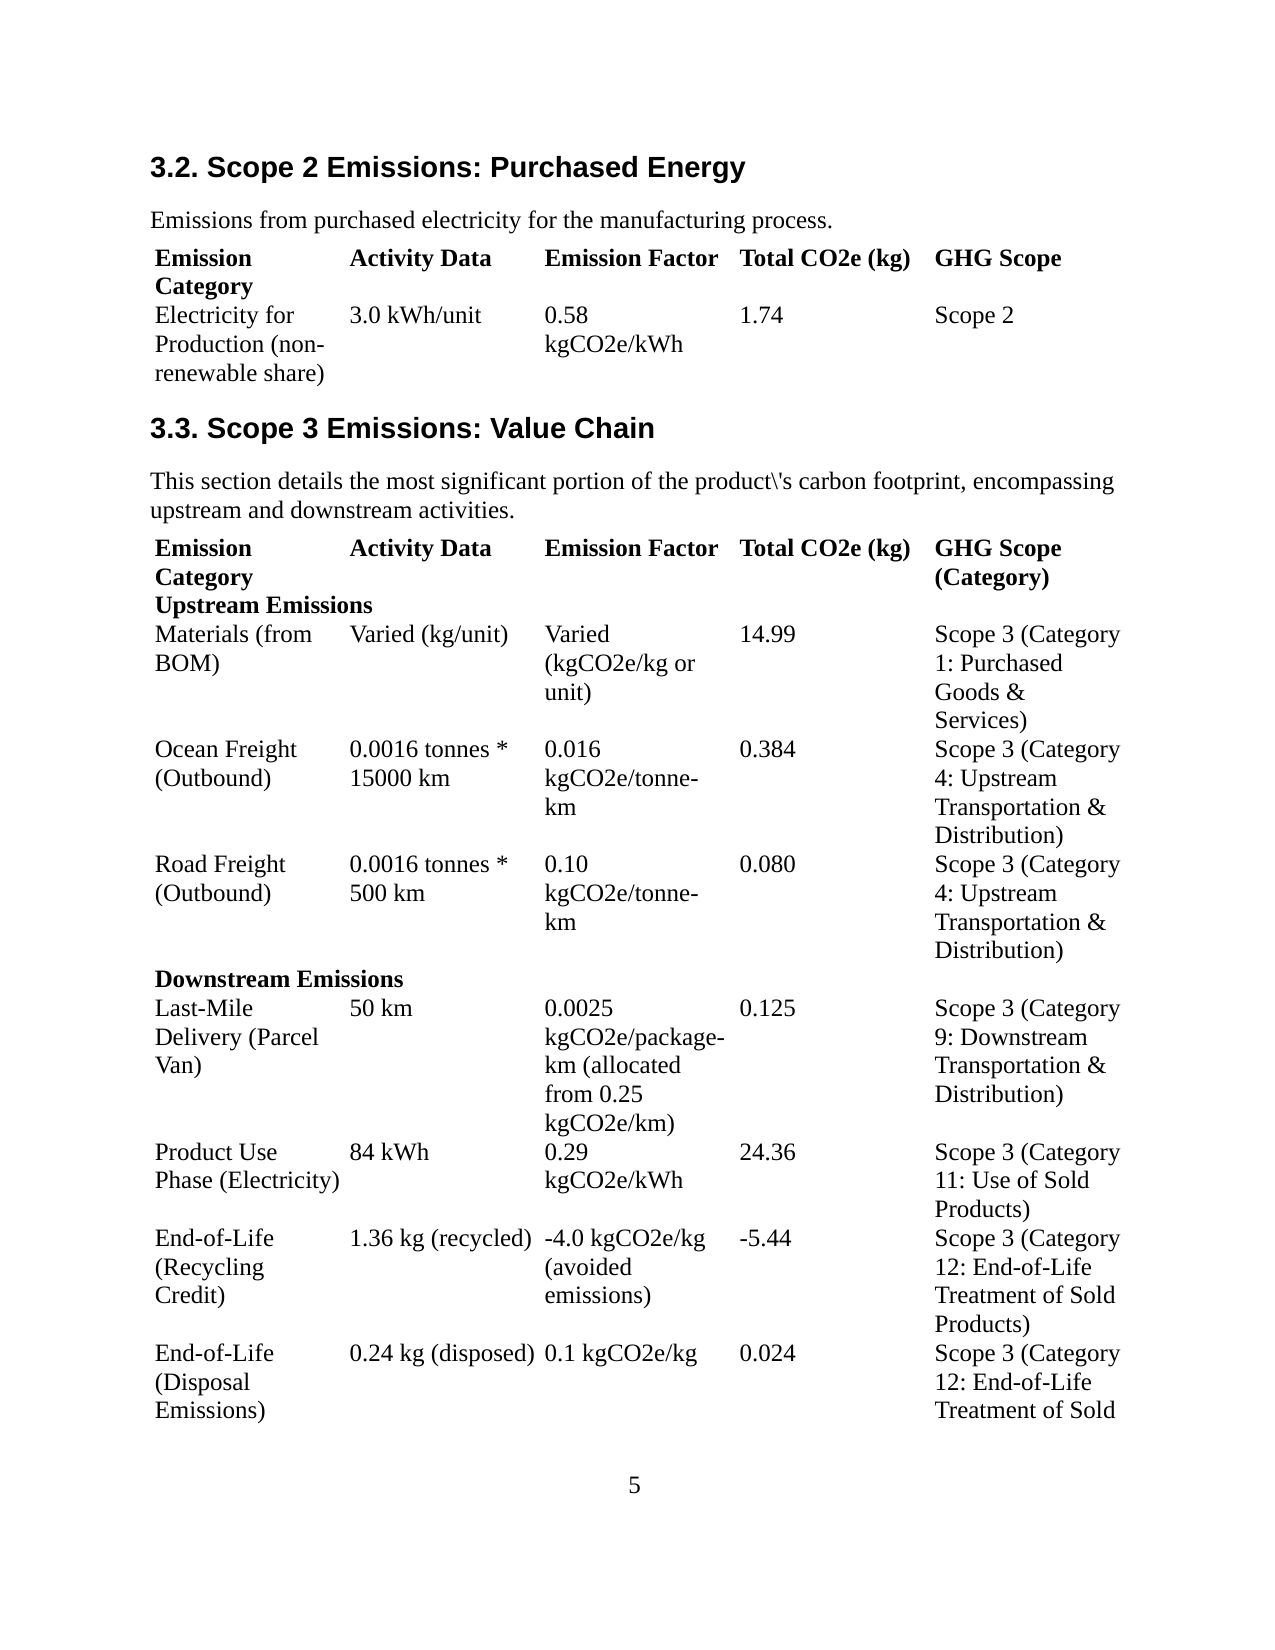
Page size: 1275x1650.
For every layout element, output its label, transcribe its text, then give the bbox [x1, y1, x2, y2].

table_cell Upstream Emissions [150, 590, 1125, 619]
table_cell 0.0025 kgCO2e/package-km (allocated from 0.25 kgCO2e/km) [540, 993, 735, 1137]
subtitle 3.2. Scope 2 Emissions: Purchased Energy [150, 150, 1125, 183]
table_cell -4.0 kgCO2e/kg (avoided emissions) [540, 1223, 735, 1338]
table_cell 0.024 [735, 1338, 930, 1424]
text Emissions from purchased electricity for the manufacturing process. [150, 205, 1125, 234]
table_header Emission Category [150, 243, 345, 300]
table_header Total CO2e (kg) [735, 533, 930, 590]
table_cell 0.080 [735, 849, 930, 964]
table_cell 0.384 [735, 734, 930, 849]
table_cell 0.016 kgCO2e/tonne-km [540, 734, 735, 849]
table_header Activity Data [345, 243, 540, 300]
table_cell 0.125 [735, 993, 930, 1137]
table_cell Product Use Phase (Electricity) [150, 1137, 345, 1223]
table_cell Downstream Emissions [150, 964, 1125, 993]
table_header GHG Scope (Category) [930, 533, 1125, 590]
table_header Emission Factor [540, 533, 735, 590]
table_cell Road Freight (Outbound) [150, 849, 345, 964]
table_cell 50 km [345, 993, 540, 1137]
table_cell Scope 3 (Category 12: End-of-Life Treatment of Sold Products) [930, 1223, 1125, 1338]
table_cell 84 kWh [345, 1137, 540, 1223]
table_cell 0.24 kg (disposed) [345, 1338, 540, 1424]
table_cell 0.1 kgCO2e/kg [540, 1338, 735, 1424]
table_cell End-of-Life (Recycling Credit) [150, 1223, 345, 1338]
table_cell Varied (kg/unit) [345, 619, 540, 734]
table_cell Materials (from BOM) [150, 619, 345, 734]
table_cell Electricity for Production (non-renewable share) [150, 300, 345, 386]
table_cell 24.36 [735, 1137, 930, 1223]
table_header Emission Factor [540, 243, 735, 300]
table_cell Scope 3 (Category 9: Downstream Transportation & Distribution) [930, 993, 1125, 1137]
table_cell Scope 2 [930, 300, 1125, 386]
text This section details the most significant portion of the product\'s carbon footprint, encompassing upstream and downstream activities. [150, 466, 1125, 524]
table_cell 0.0016 tonnes * 15000 km [345, 734, 540, 849]
table_cell 3.0 kWh/unit [345, 300, 540, 386]
table_header Activity Data [345, 533, 540, 590]
table_cell Varied (kgCO2e/kg or unit) [540, 619, 735, 734]
table_header GHG Scope [930, 243, 1125, 300]
table_cell Scope 3 (Category 11: Use of Sold Products) [930, 1137, 1125, 1223]
table_cell 0.29 kgCO2e/kWh [540, 1137, 735, 1223]
table_cell End-of-Life (Disposal Emissions) [150, 1338, 345, 1424]
table_cell 14.99 [735, 619, 930, 734]
table_cell Scope 3 (Category 4: Upstream Transportation & Distribution) [930, 734, 1125, 849]
table_cell Scope 3 (Category 4: Upstream Transportation & Distribution) [930, 849, 1125, 964]
table_cell Scope 3 (Category 1: Purchased Goods & Services) [930, 619, 1125, 734]
table_cell 1.36 kg (recycled) [345, 1223, 540, 1338]
table_cell 0.10 kgCO2e/tonne-km [540, 849, 735, 964]
table_header Emission Category [150, 533, 345, 590]
subtitle 3.3. Scope 3 Emissions: Value Chain [150, 411, 1125, 445]
table_cell Last-Mile Delivery (Parcel Van) [150, 993, 345, 1137]
table_cell 1.74 [735, 300, 930, 386]
table_cell -5.44 [735, 1223, 930, 1338]
table_cell Scope 3 (Category 12: End-of-Life Treatment of Sold [930, 1338, 1125, 1424]
table_header Total CO2e (kg) [735, 243, 930, 300]
table_cell Ocean Freight (Outbound) [150, 734, 345, 849]
table_cell 0.0016 tonnes * 500 km [345, 849, 540, 964]
table_cell 0.58 kgCO2e/kWh [540, 300, 735, 386]
